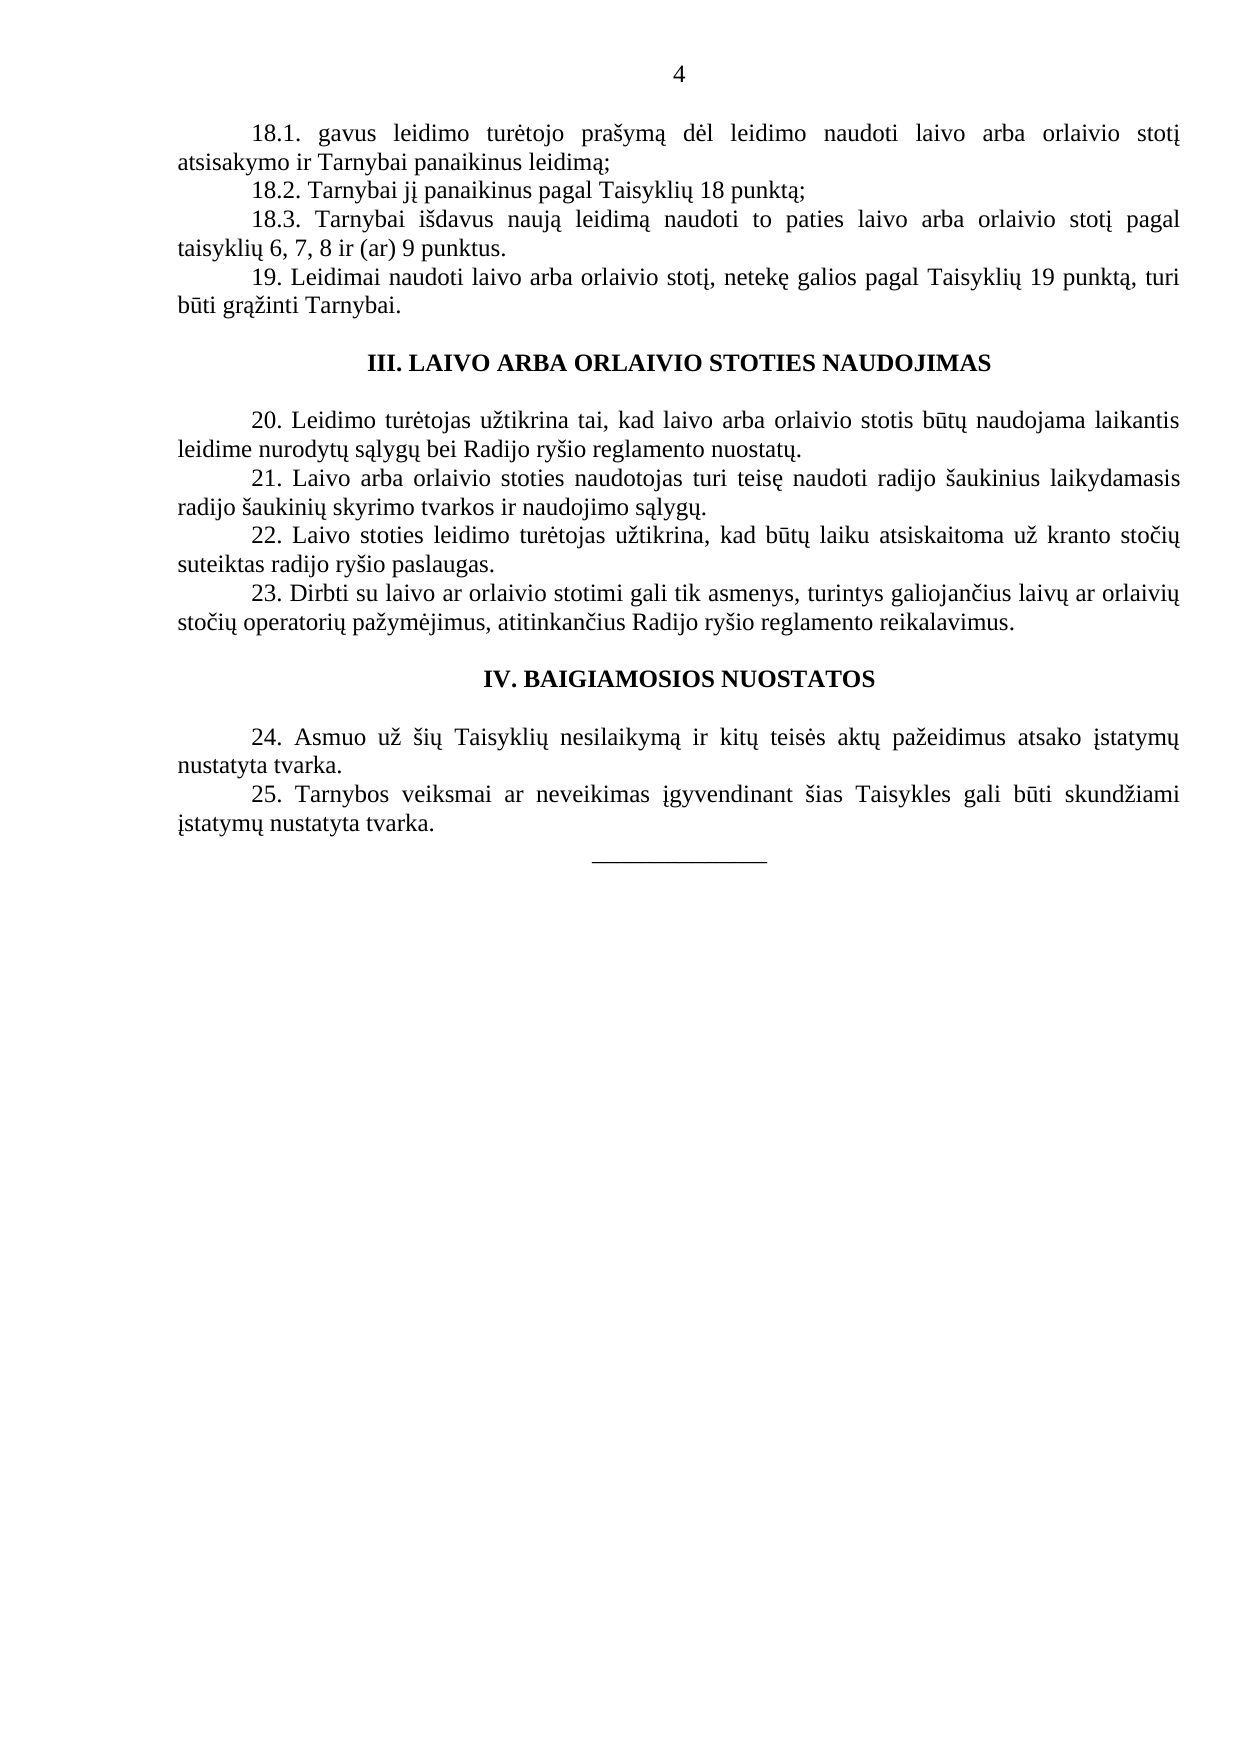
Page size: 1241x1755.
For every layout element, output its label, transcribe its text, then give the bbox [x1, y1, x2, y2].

text 20. Leidimo turėtojas užtikrina tai, kad laivo arba orlaivio stotis būtų naudojama laikantis leidime nurodytų sąlygų bei Radijo ryšio reglamento nuostatų. [177, 406, 1181, 463]
text 25. Tarnybos veiksmai ar neveikimas įgyvendinant šias Taisykles gali būti skundžiami įstatymų nustatyta tvarka. [177, 779, 1181, 837]
text 24. Asmuo už šių Taisyklių nesilaikymą ir kitų teisės aktų pažeidimus atsako įstatymų nustatyta tvarka. [177, 722, 1181, 779]
text IV. BAIGIAMOSIOS NUOSTATOS [177, 664, 1181, 693]
text 19. Leidimai naudoti laivo arba orlaivio stotį, netekę galios pagal Taisyklių 19 punktą, turi būti grąžinti Tarnybai. [177, 262, 1181, 319]
text 23. Dirbti su laivo ar orlaivio stotimi gali tik asmenys, turintys galiojančius laivų ar orlaivių stočių operatorių pažymėjimus, atitinkančius Radijo ryšio reglamento reikalavimus. [177, 578, 1181, 636]
text 18.3. Tarnybai išdavus naują leidimą naudoti to paties laivo arba orlaivio stotį pagal taisyklių 6, 7, 8 ir (ar) 9 punktus. [177, 204, 1181, 262]
text 21. Laivo arba orlaivio stoties naudotojas turi teisę naudoti radijo šaukinius laikydamasis radijo šaukinių skyrimo tvarkos ir naudojimo sąlygų. [177, 463, 1181, 521]
text III. LAIVO ARBA ORLAIVIO STOTIES NAUDOJIMAS [177, 348, 1181, 377]
text 18.1. gavus leidimo turėtojo prašymą dėl leidimo naudoti laivo arba orlaivio stotį atsisakymo ir Tarnybai panaikinus leidimą; [177, 118, 1181, 176]
text 18.2. Tarnybai jį panaikinus pagal Taisyklių 18 punktą; [177, 176, 1181, 204]
text 22. Laivo stoties leidimo turėtojas užtikrina, kad būtų laiku atsiskaitoma už kranto stočių suteiktas radijo ryšio paslaugas. [177, 521, 1181, 578]
text ______________ [177, 837, 1181, 866]
